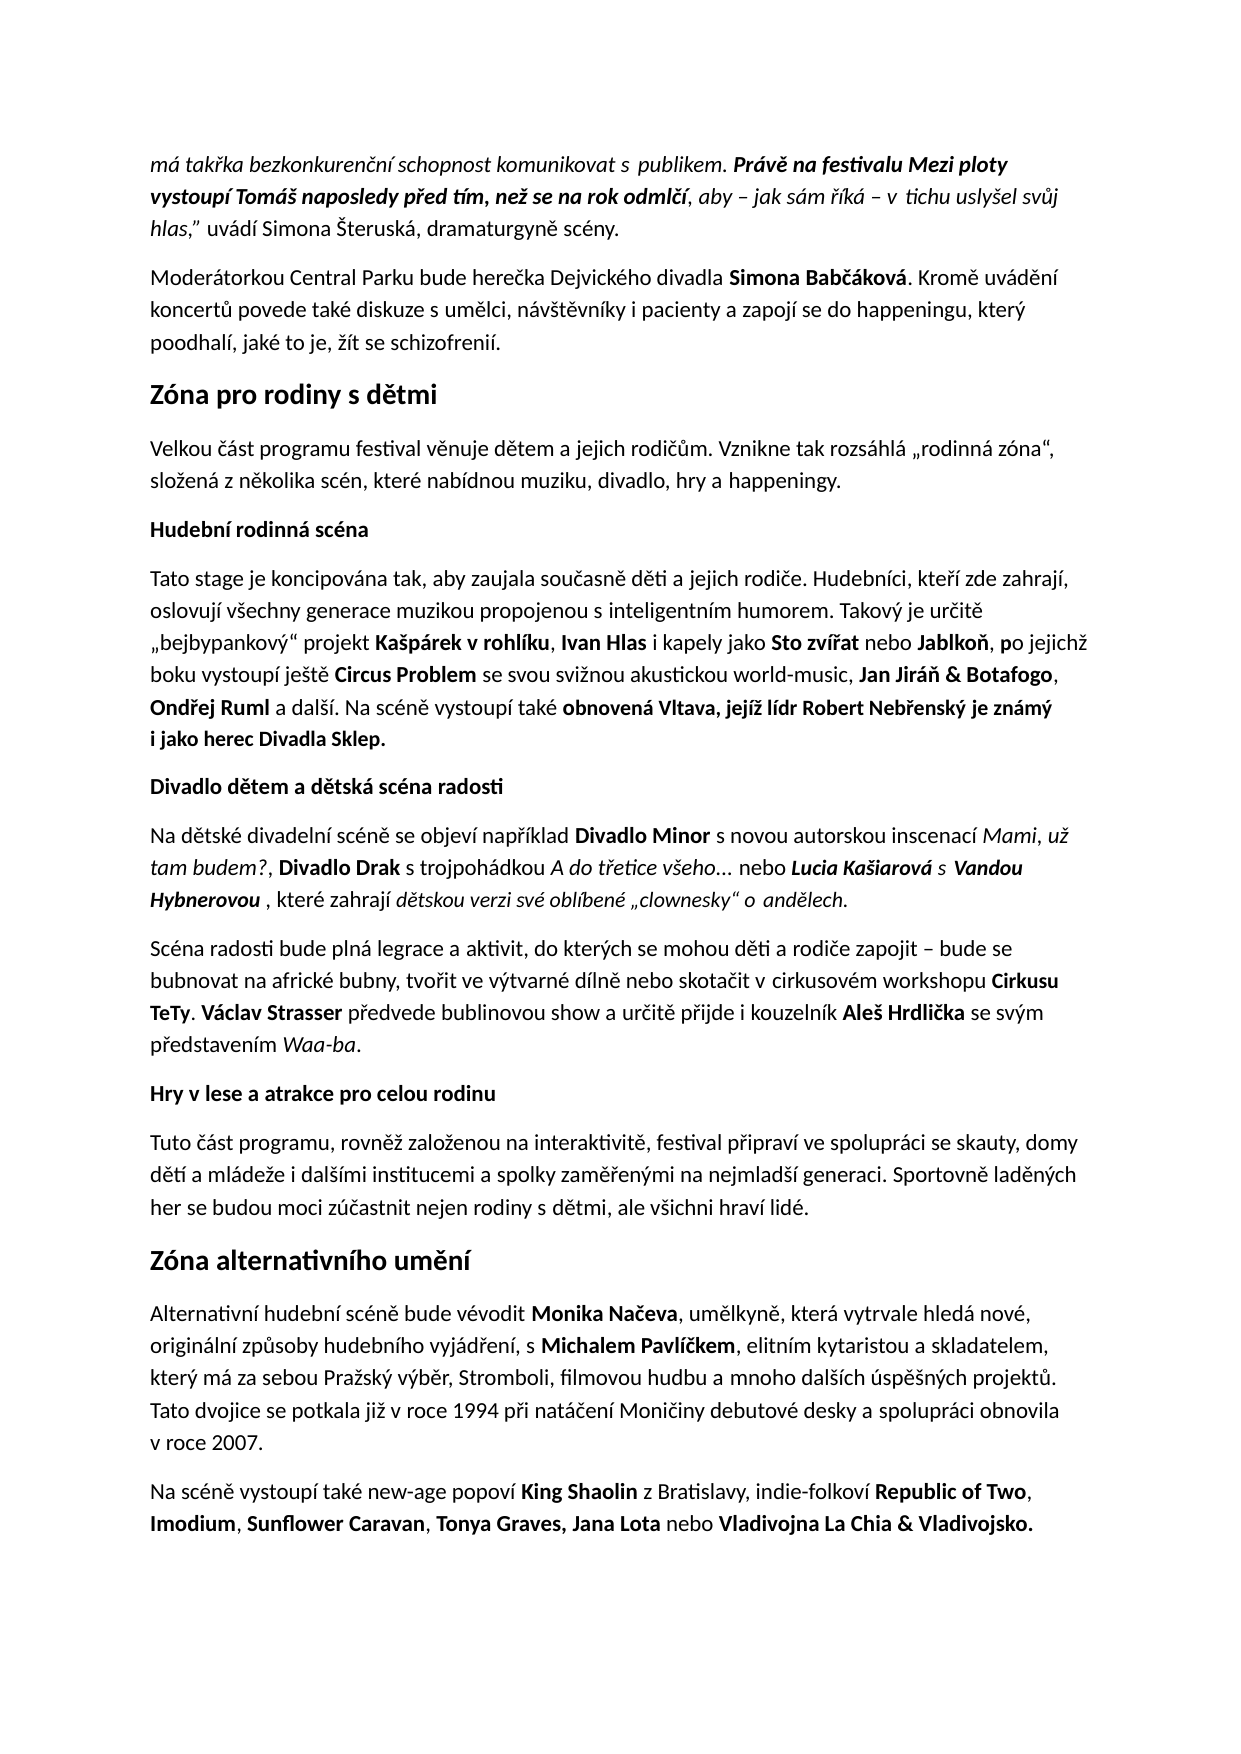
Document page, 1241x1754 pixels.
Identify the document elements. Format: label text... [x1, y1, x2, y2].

text Na dětské divadelní scéně se objeví například Divadlo Minor s novou autorskou inscenací Mami, už tam budem?, Divadlo Drak s trojpohádkou A do třetice všeho... nebo Lucia Kašiarová s Vandou Hybnerovou , které zahrají dětskou verzi své oblíbené „clownesky“ o andělech. [150, 821, 1091, 913]
text má takřka bezkonkurenční schopnost komunikovat s publikem. Právě na festivalu Mezi ploty vystoupí Tomáš naposledy před tím, než se na rok odmlčí, aby – jak sám říká – v tichu uslyšel svůj hlas,” uvádí Simona Šteruská, dramaturgyně scény. [150, 150, 1091, 242]
text Moderátorkou Central Parku bude herečka Dejvického divadla Simona Babčáková. Kromě uvádění koncertů povede také diskuze s umělci, návštěvníky i pacienty a zapojí se do happeningu, který poodhalí, jaké to je, žít se schizofrenií. [150, 263, 1091, 356]
text Alternativní hudební scéně bude vévodit Monika Načeva, umělkyně, která vytrvale hledá nové, originální způsoby hudebního vyjádření, s Michalem Pavlíčkem, elitním kytaristou a skladatelem, který má za sebou Pražský výběr, Stromboli, filmovou hudbu a mnoho dalších úspěšných projektů. Tato dvojice se potkala již v roce 1994 při natáčení Moničiny debutové desky a spolupráci obnovila v roce 2007. [150, 1299, 1091, 1456]
text Hry v lese a atrakce pro celou rodinu [150, 1079, 1091, 1107]
text Zóna pro rodiny s dětmi [150, 376, 1091, 412]
text Tuto část programu, rovněž založenou na interaktivitě, festival připraví ve spolupráci se skauty, domy dětí a mládeže i dalšími institucemi a spolky zaměřenými na nejmladší generaci. Sportovně laděných her se budou moci zúčastnit nejen rodiny s dětmi, ale všichni hraví lidé. [150, 1128, 1091, 1221]
text Divadlo dětem a dětská scéna radosti [150, 772, 1091, 800]
text Scéna radosti bude plná legrace a aktivit, do kterých se mohou děti a rodiče zapojit – bude se bubnovat na africké bubny, tvořit ve výtvarné dílně nebo skotačit v cirkusovém workshopu Cirkusu TeTy. Václav Strasser předvede bublinovou show a určitě přijde i kouzelník Aleš Hrdlička se svým představením Waa-ba. [150, 934, 1091, 1059]
text Tato stage je koncipována tak, aby zaujala současně děti a jejich rodiče. Hudebníci, kteří zde zahrají, oslovují všechny generace muzikou propojenou s inteligentním humorem. Takový je určitě „bejbypankový“ projekt Kašpárek v rohlíku, Ivan Hlas i kapely jako Sto zvířat nebo Jablkoň, po jejichž boku vystoupí ještě Circus Problem se svou svižnou akustickou world-music, Jan Jiráň & Botafogo, Ondřej Ruml a další. Na scéně vystoupí také obnovená Vltava, jejíž lídr Robert Nebřenský je známý i jako herec Divadla Sklep. [150, 564, 1091, 751]
text Na scéně vystoupí také new-age popoví King Shaolin z Bratislavy, indie-folkoví Republic of Two, Imodium, Sunflower Caravan, Tonya Graves, Jana Lota nebo Vladivojna La Chia & Vladivojsko. [150, 1477, 1091, 1537]
text Zóna alternativního umění [150, 1242, 1091, 1277]
text Hudební rodinná scéna [150, 515, 1091, 543]
text Velkou část programu festival věnuje dětem a jejich rodičům. Vznikne tak rozsáhlá „rodinná zóna“, složená z několika scén, které nabídnou muziku, divadlo, hry a happeningy. [150, 434, 1091, 494]
